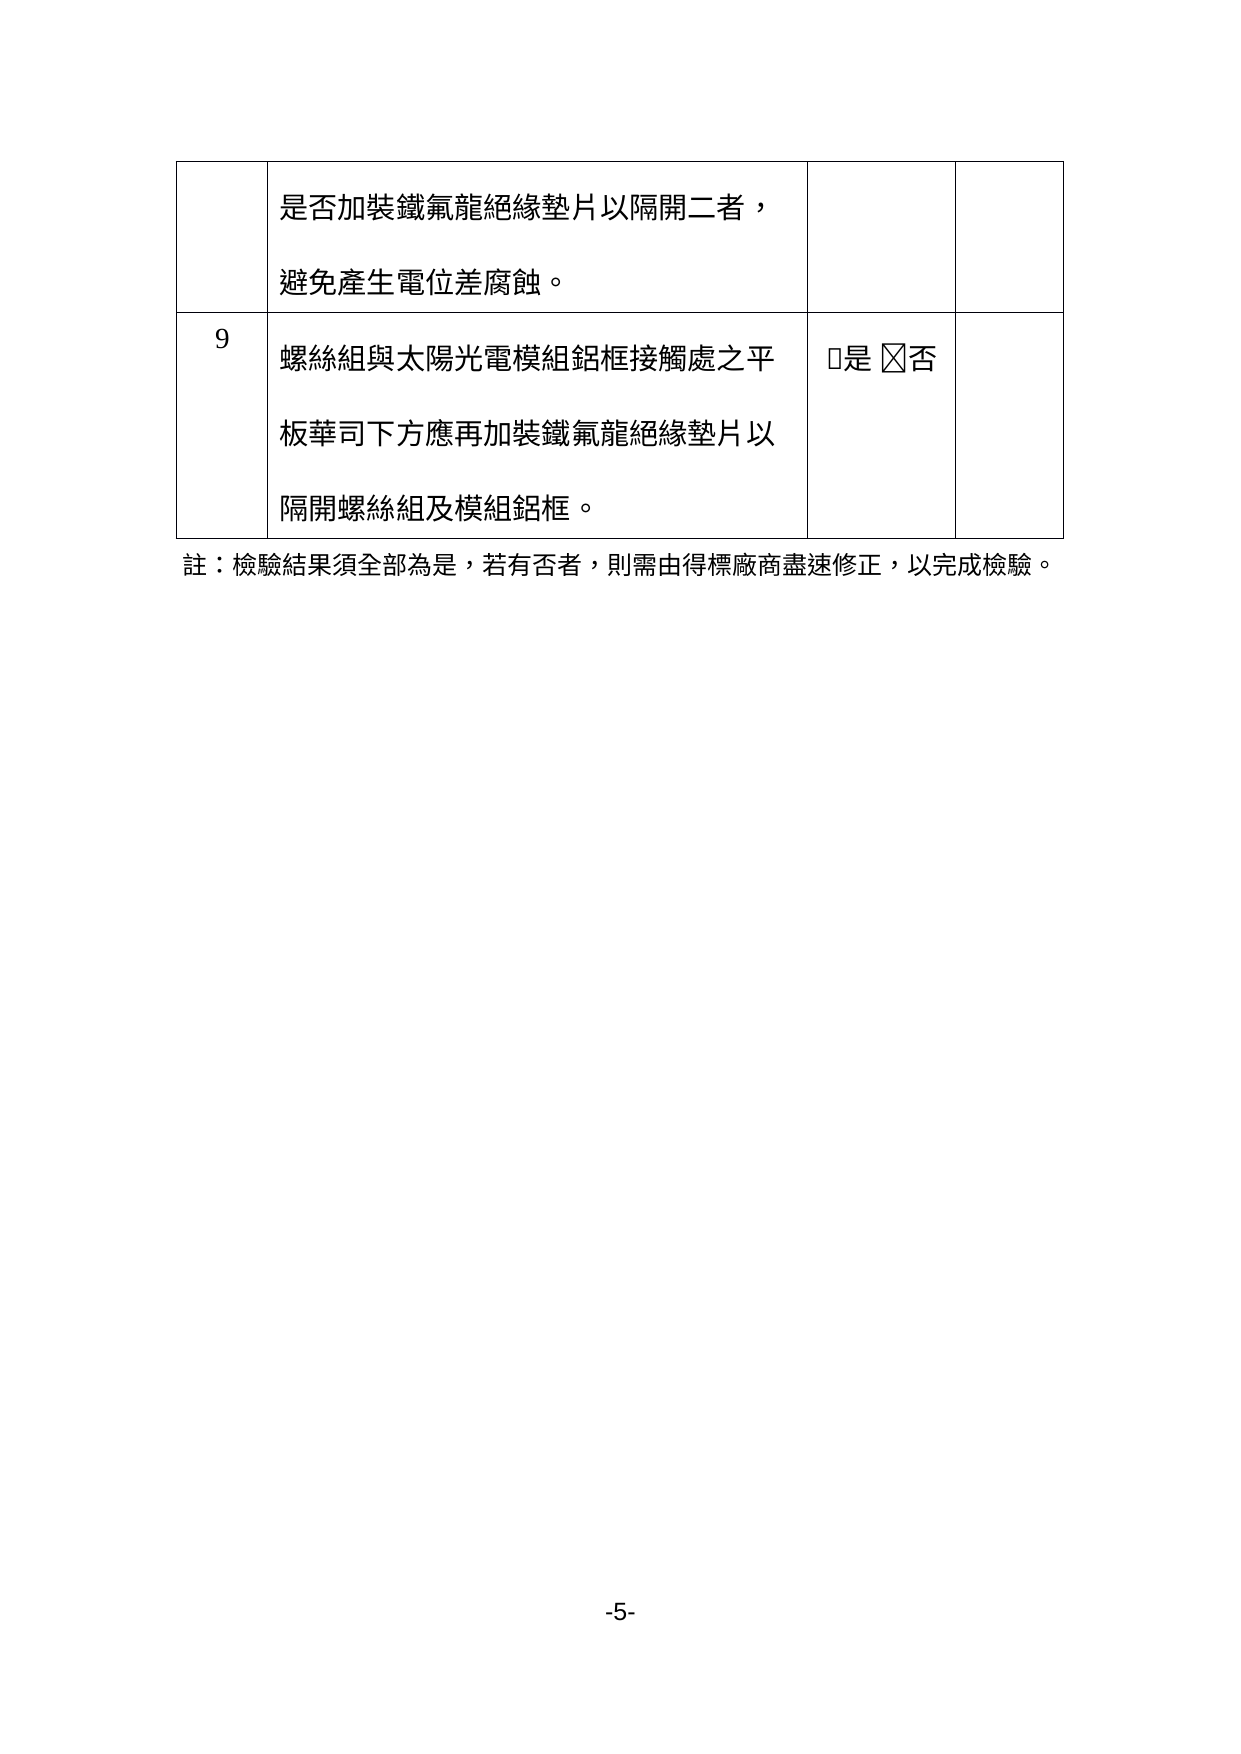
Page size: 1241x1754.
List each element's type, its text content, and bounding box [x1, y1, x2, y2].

table_cell 是否加裝鐵氟龍絕緣墊片以隔開二者，避免產生電位差腐蝕。 [268, 162, 807, 312]
table_cell 螺絲組與太陽光電模組鋁框接觸處之平板華司下方應再加裝鐵氟龍絕緣墊片以隔開螺絲組及模組鋁框。 [268, 313, 807, 538]
table_cell 9 [177, 313, 267, 538]
table_cell [956, 162, 1063, 312]
text 註：檢驗結果須全部為是，若有否者，則需由得標廠商盡速修正，以完成檢驗。 [177, 539, 1063, 576]
table_cell [808, 162, 955, 312]
table_cell [956, 313, 1063, 538]
table_cell [177, 162, 267, 312]
table_cell 是 否 [808, 313, 955, 538]
